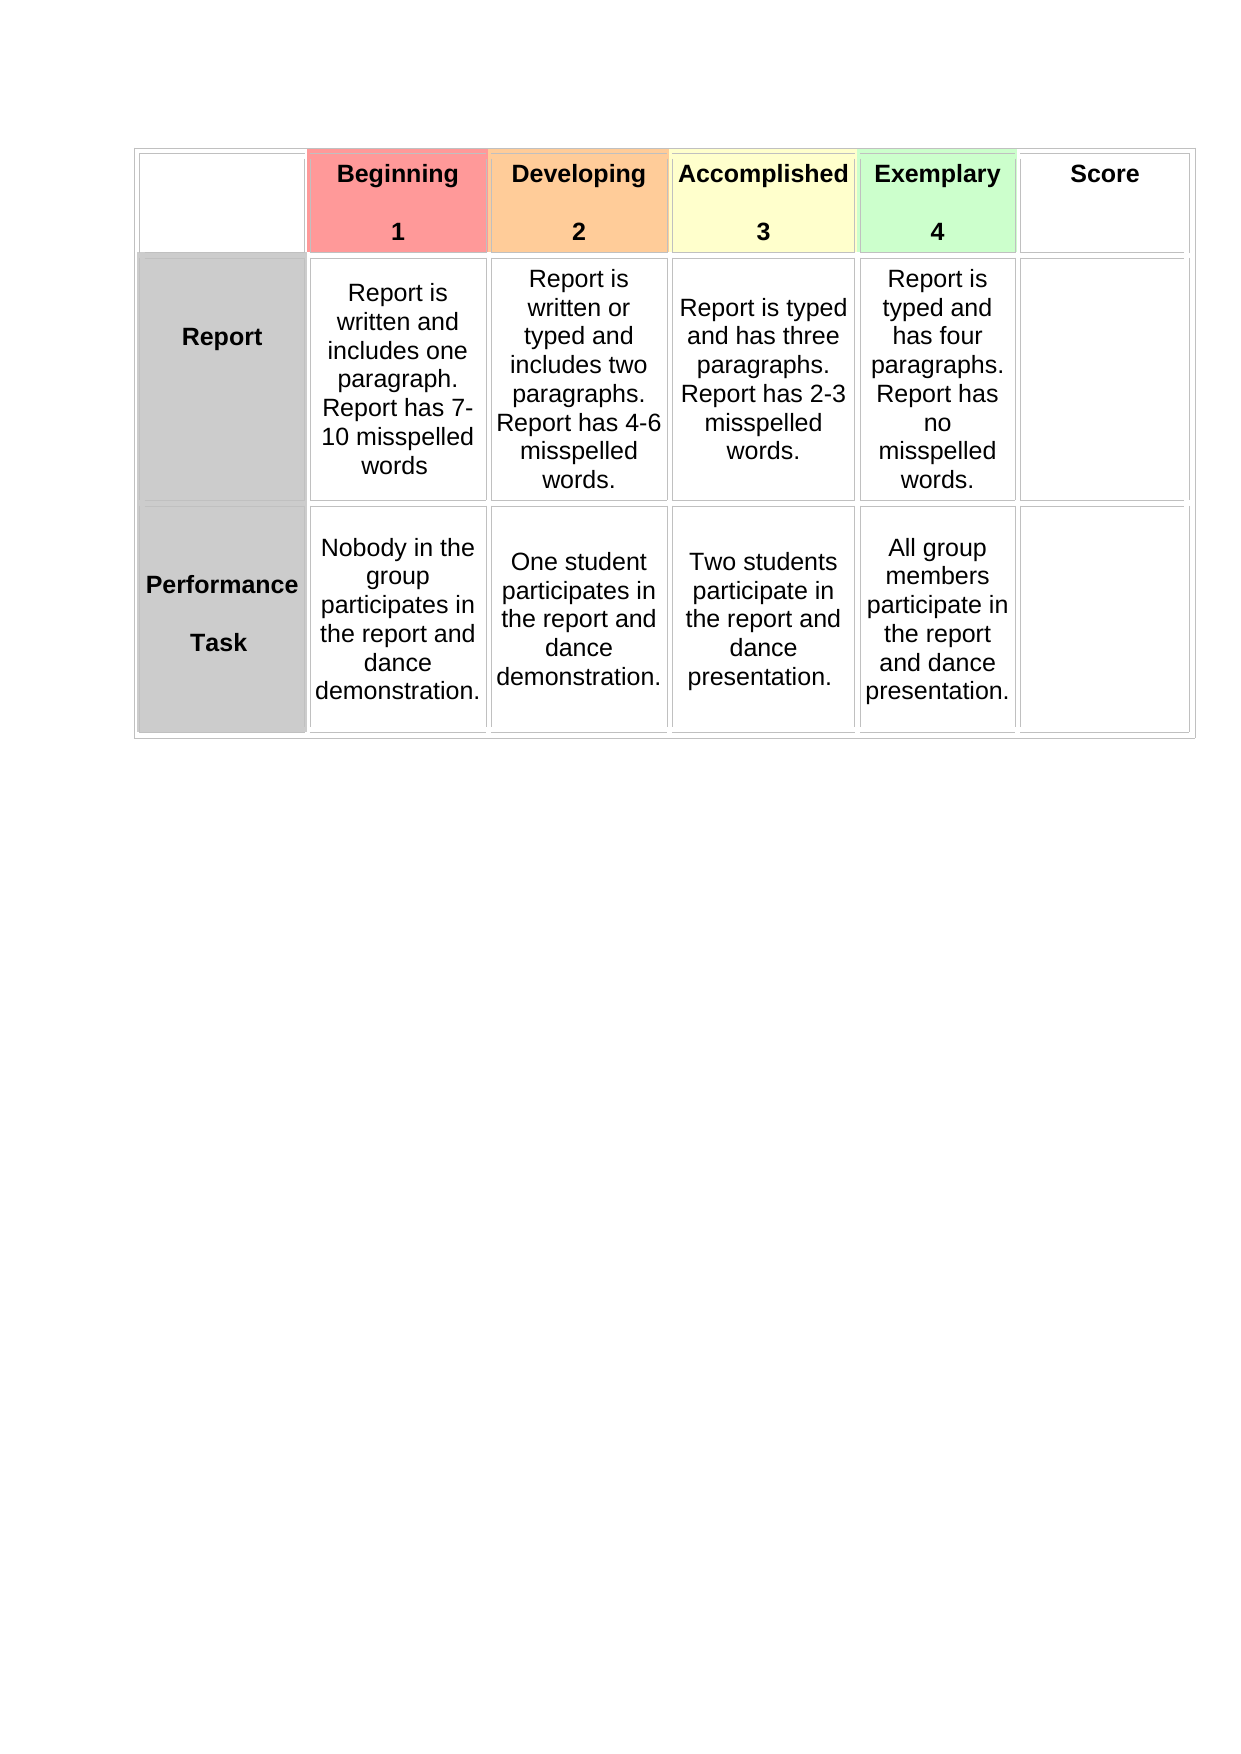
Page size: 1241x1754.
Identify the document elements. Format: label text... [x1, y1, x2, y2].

table_cell Performance Task [137, 500, 307, 732]
table_cell Nobody in the group participates in the report and dance demonstration. [307, 500, 488, 732]
table_cell Report is written and includes one paragraph. Report has 7-10 misspelled words [307, 252, 488, 500]
table_cell [1018, 252, 1192, 500]
table_header Score [1018, 149, 1192, 252]
table_header [137, 149, 307, 252]
table_cell [1018, 500, 1192, 732]
table_cell Report is typed and has four paragraphs. Report has no misspelled words. [857, 252, 1017, 500]
table_cell Two students participate in the report and dance presentation. [669, 500, 857, 732]
table_header Accomplished 3 [669, 149, 857, 252]
table_header Beginning 1 [307, 149, 488, 252]
table_cell Report is typed and has three paragraphs. Report has 2-3 misspelled words. [669, 252, 857, 500]
table_cell Report [137, 252, 307, 500]
table_cell All group members participate in the report and dance presentation. [857, 500, 1017, 732]
table_cell One student participates in the report and dance demonstration. [488, 500, 669, 732]
table_cell Report is written or typed and includes two paragraphs. Report has 4-6 misspelled words. [488, 252, 669, 500]
table_header Developing 2 [488, 149, 669, 252]
table_header Exemplary 4 [857, 149, 1017, 252]
